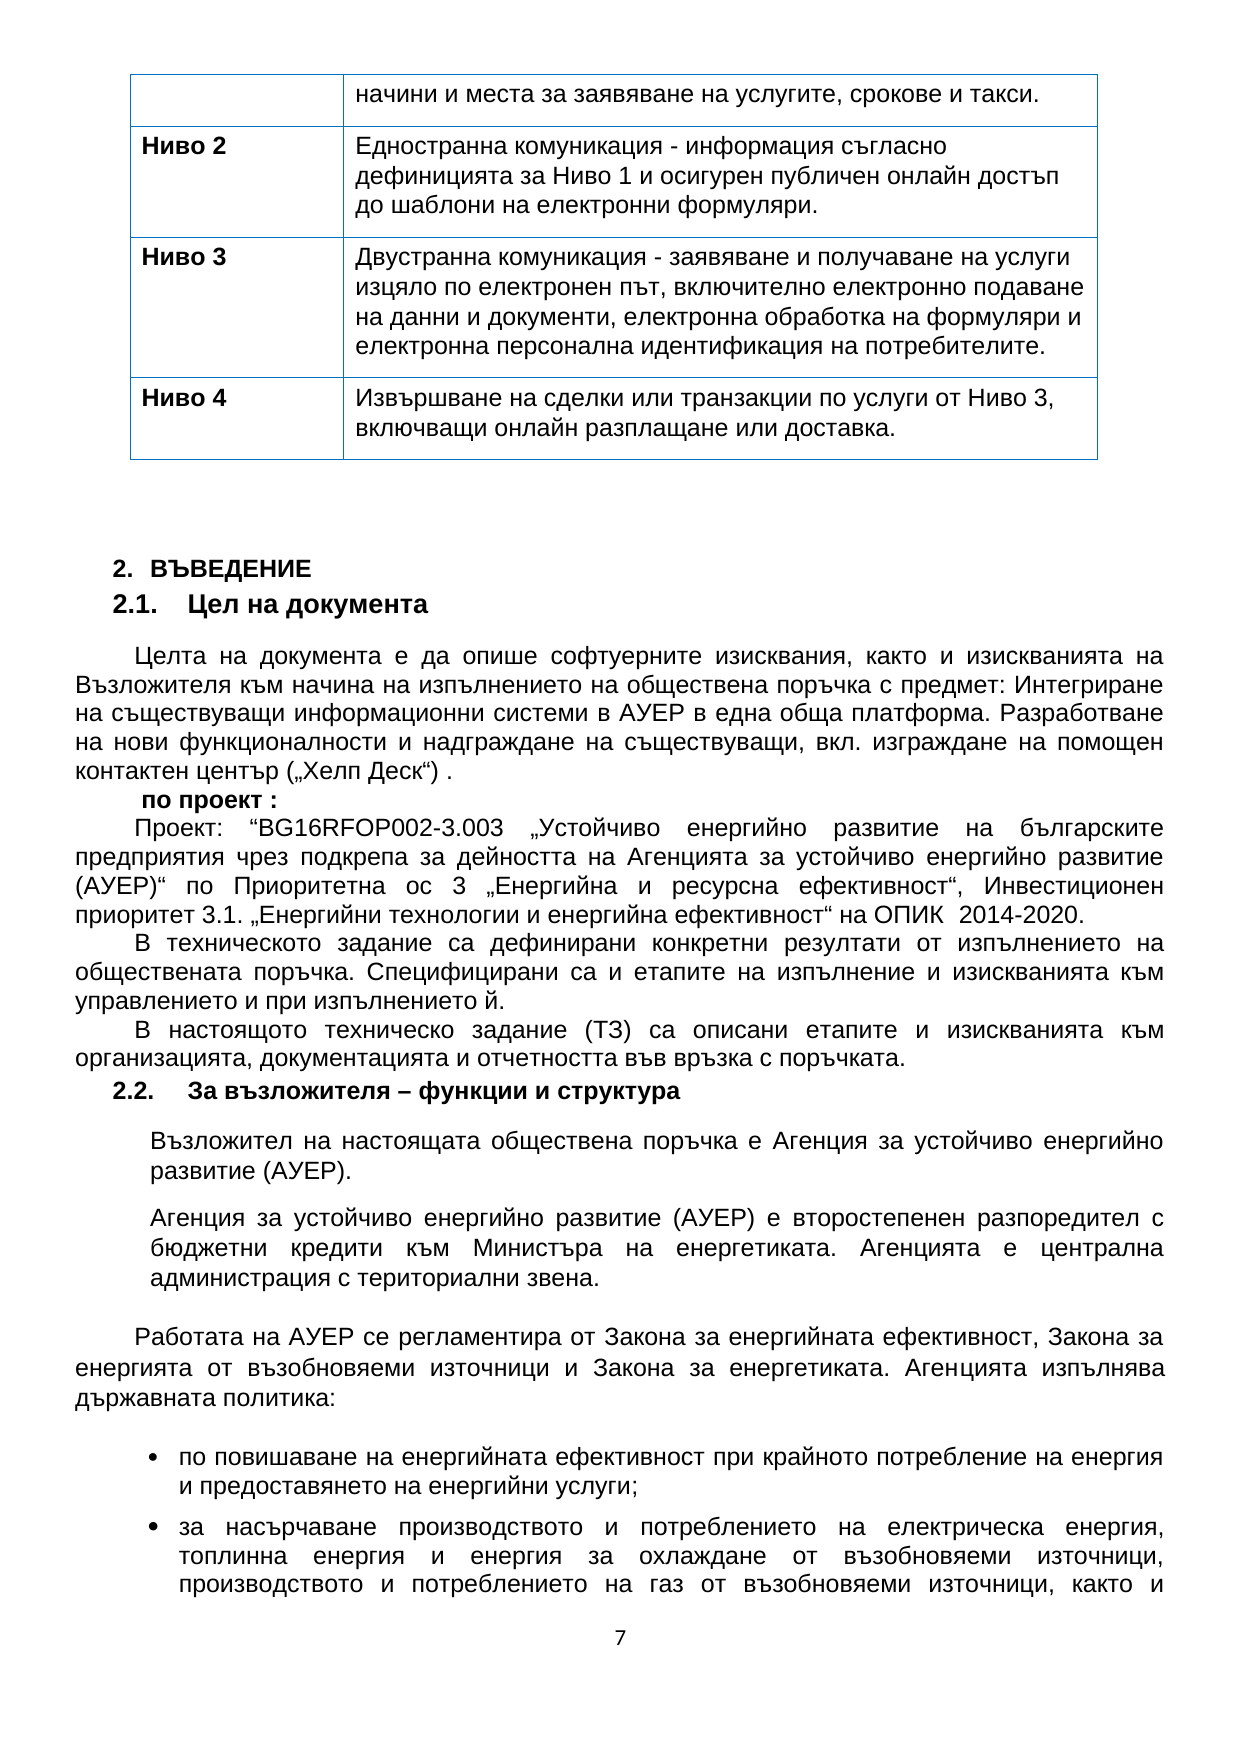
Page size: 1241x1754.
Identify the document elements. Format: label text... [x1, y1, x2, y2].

list Агенция за устойчиво енергийно развитие (АУЕР) е второстепенен разпоредител с бюджетни кредити към Министъра на енергетиката. Агенцията е централна администрация с териториални звена. [150, 1203, 1165, 1292]
table_cell Двустранна комуникация - заявяване и получаване на услуги изцяло по електронен път, включително електронно подаване на данни и документи, електронна обработка на формуляри и електронна персонална идентификация на потребителите. [344, 238, 1097, 377]
list по повишаване на енергийната ефективност при крайното потребление на енергия и предоставянето на енергийни услуги; [149, 1442, 1165, 1499]
text В техническото задание са дефинирани конкретни резултати от изпълнението на обществената поръчка. Специфицирани са и етапите на изпълнение и изискванията към управлението и при изпълнението й. [75, 928, 1165, 1015]
subtitle ВЪВЕДЕНИЕ [112, 554, 1165, 583]
table_cell Ниво 4 [131, 378, 343, 459]
text по проект : [75, 785, 1165, 813]
table_cell начини и места за заявяване на услугите, срокове и такси. [344, 75, 1097, 126]
text Целта на документа е да опише софтуерните изисквания, както и изискванията на Възложителя към начина на изпълнението на обществена поръчка с предмет: Интегриране на съществуващи информационни системи в АУЕР в една обща платформа. Разработване на нови функционалности и надграждане на съществуващи, вкл. изграждане на помощен контактен център („Хелп Деск“) . [75, 641, 1165, 785]
text Работата на АУЕР се регламентира от Закона за енергийната ефективност, Закона за енергията от възобновяеми източници и Закона за енергетиката. Агенцията изпълнява държавната политика: [75, 1322, 1165, 1411]
text В настоящото техническо задание (ТЗ) са описани етапите и изискванията към организацията, документацията и отчетността във връзка с поръчката. [75, 1015, 1165, 1072]
subtitle Цел на документа [112, 588, 1165, 619]
table_cell Ниво 3 [131, 238, 343, 377]
table_cell Едностранна комуникация - информация съгласно дефиницията за Ниво 1 и осигурен публичен онлайн достъп до шаблони на електронни формуляри. [344, 127, 1097, 237]
table_cell [131, 75, 343, 126]
text Проект: “BG16RFOP002-3.003 „Устойчиво енергийно развитие на българските предприятия чрез подкрепа за дейността на Агенцията за устойчиво енергийно развитие (АУЕР)“ по Приоритетна ос 3 „Енергийна и ресурсна ефективност“, Инвестиционен приоритет 3.1. „Енергийни технологии и енергийна ефективност“ на ОПИК 2014-2020. [75, 813, 1165, 928]
table_cell Извършване на сделки или транзакции по услуги от Ниво 3, включващи онлайн разплащане или доставка. [344, 378, 1097, 459]
list Възложител на настоящата обществена поръчка е Агенция за устойчиво енергийно развитие (АУЕР). [150, 1126, 1165, 1185]
list за насърчаване производството и потреблението на електрическа енергия, топлинна енергия и енергия за охлаждане от възобновяеми източници, производството и потреблението на газ от възобновяеми източници, както и [149, 1512, 1165, 1598]
subtitle За възложителя – функции и структура [112, 1076, 1165, 1105]
table_cell Ниво 2 [131, 127, 343, 237]
